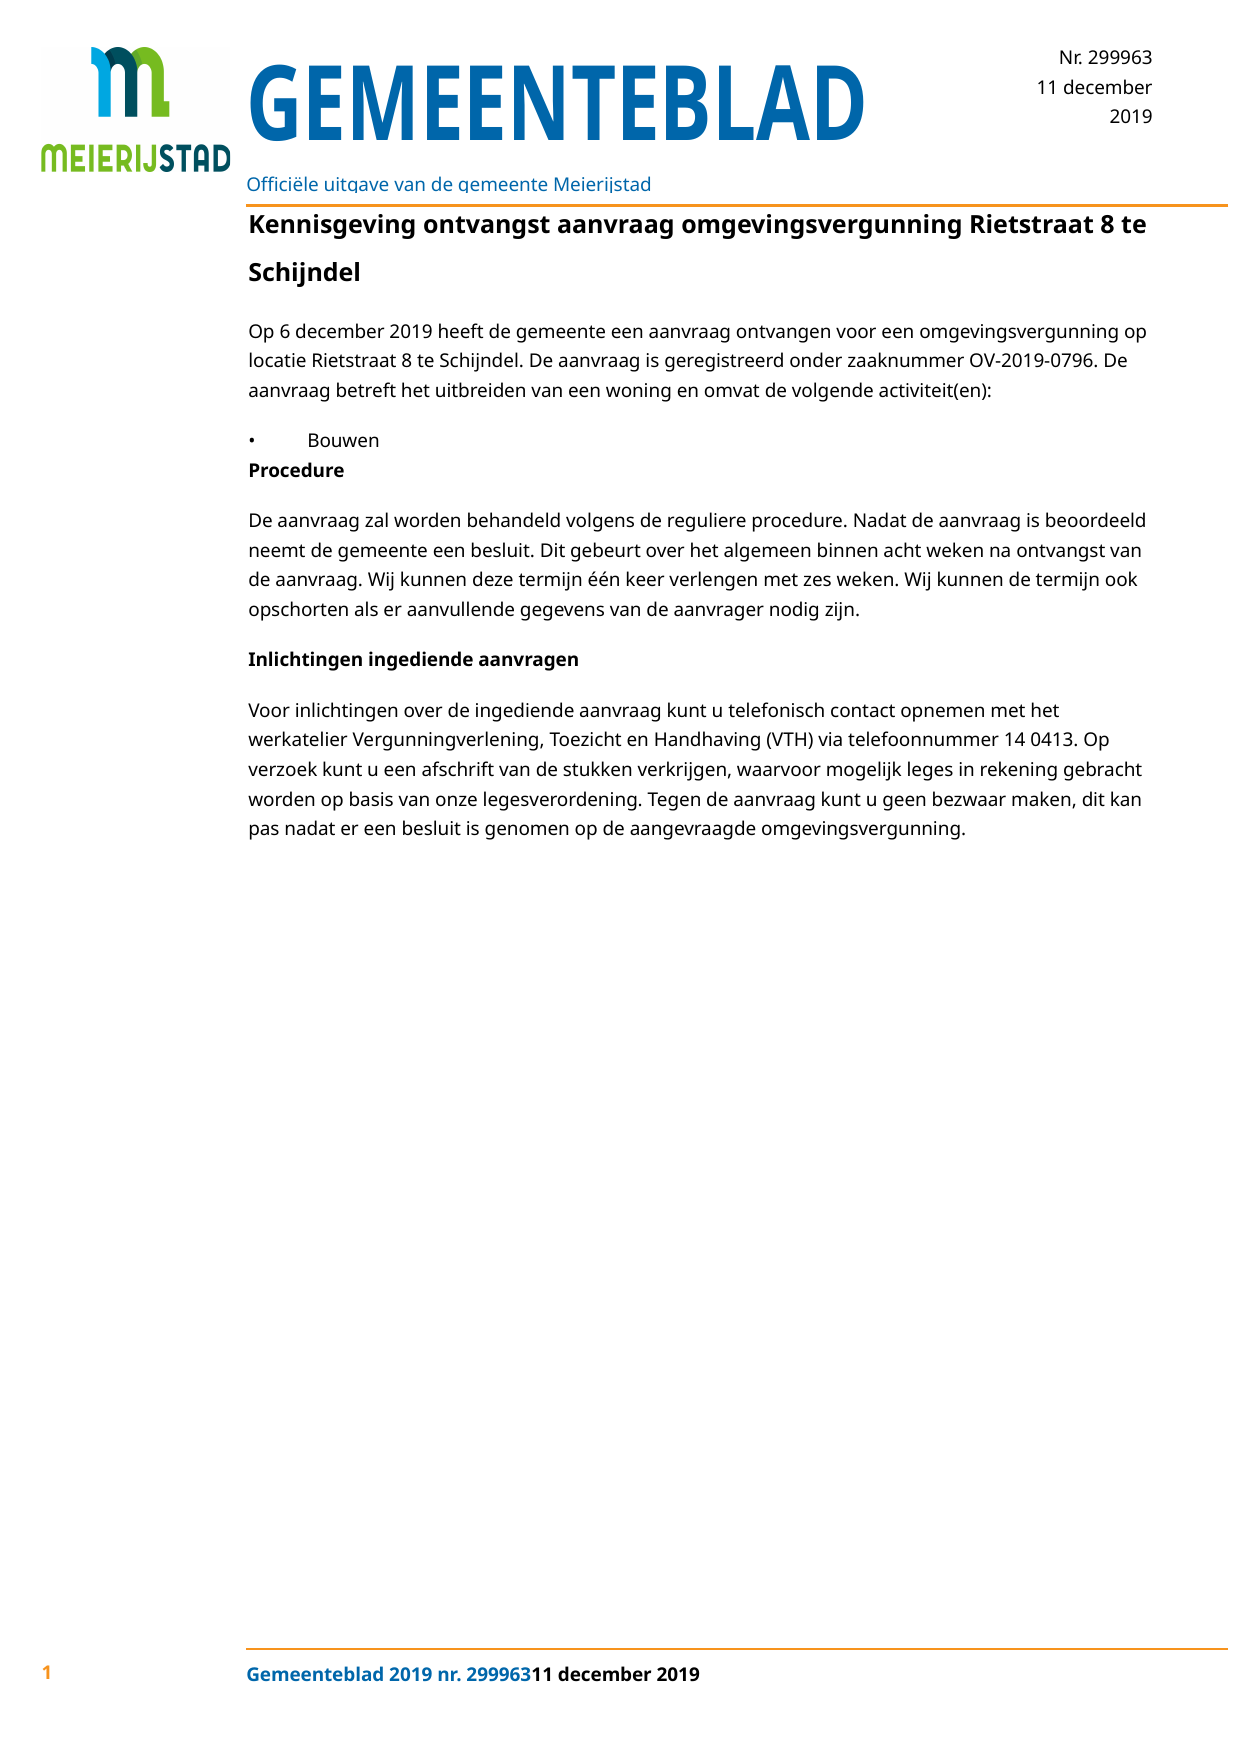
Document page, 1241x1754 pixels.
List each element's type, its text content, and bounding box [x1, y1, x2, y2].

text De aanvraag zal worden behandeld volgens de reguliere procedure. Nadat de aanvraag is beoordeeld neemt de gemeente een besluit. Dit gebeurt over het algemeen binnen acht weken na ontvangst van de aanvraag. Wij kunnen deze termijn één keer verlengen met zes weken. Wij kunnen de termijn ook opschorten als er aanvullende gegevens van de aanvrager nodig zijn. [248, 507, 1152, 622]
text Voor inlichtingen over de ingediende aanvraag kunt u telefonisch contact opnemen met het werkatelier Vergunningverlening, Toezicht en Handhaving (VTH) via telefoonnummer 14 0413. Op verzoek kunt u een afschrift van de stukken verkrijgen, waarvoor mogelijk leges in rekening gebracht worden op basis van onze legesverordening. Tegen de aanvraag kunt u geen bezwaar maken, dit kan pas nadat er een besluit is genomen op de aangevraagde omgevingsvergunning. [248, 697, 1152, 841]
text Op 6 december 2019 heeft de gemeente een aanvraag ontvangen voor een omgevingsvergunning op locatie Rietstraat 8 te Schijndel. De aanvraag is geregistreerd onder zaaknummer OV-2019-0796. De aanvraag betreft het uitbreiden van een woning en omvat de volgende activiteit(en): [248, 318, 1152, 403]
picture [41, 47, 231, 172]
text Inlichtingen ingediende aanvragen [248, 647, 1152, 672]
text Procedure [248, 457, 1152, 483]
list Bouwen [248, 427, 1152, 453]
text Kennisgeving ontvangst aanvraag omgevingsvergunning Rietstraat 8 te Schijndel [248, 207, 1152, 288]
